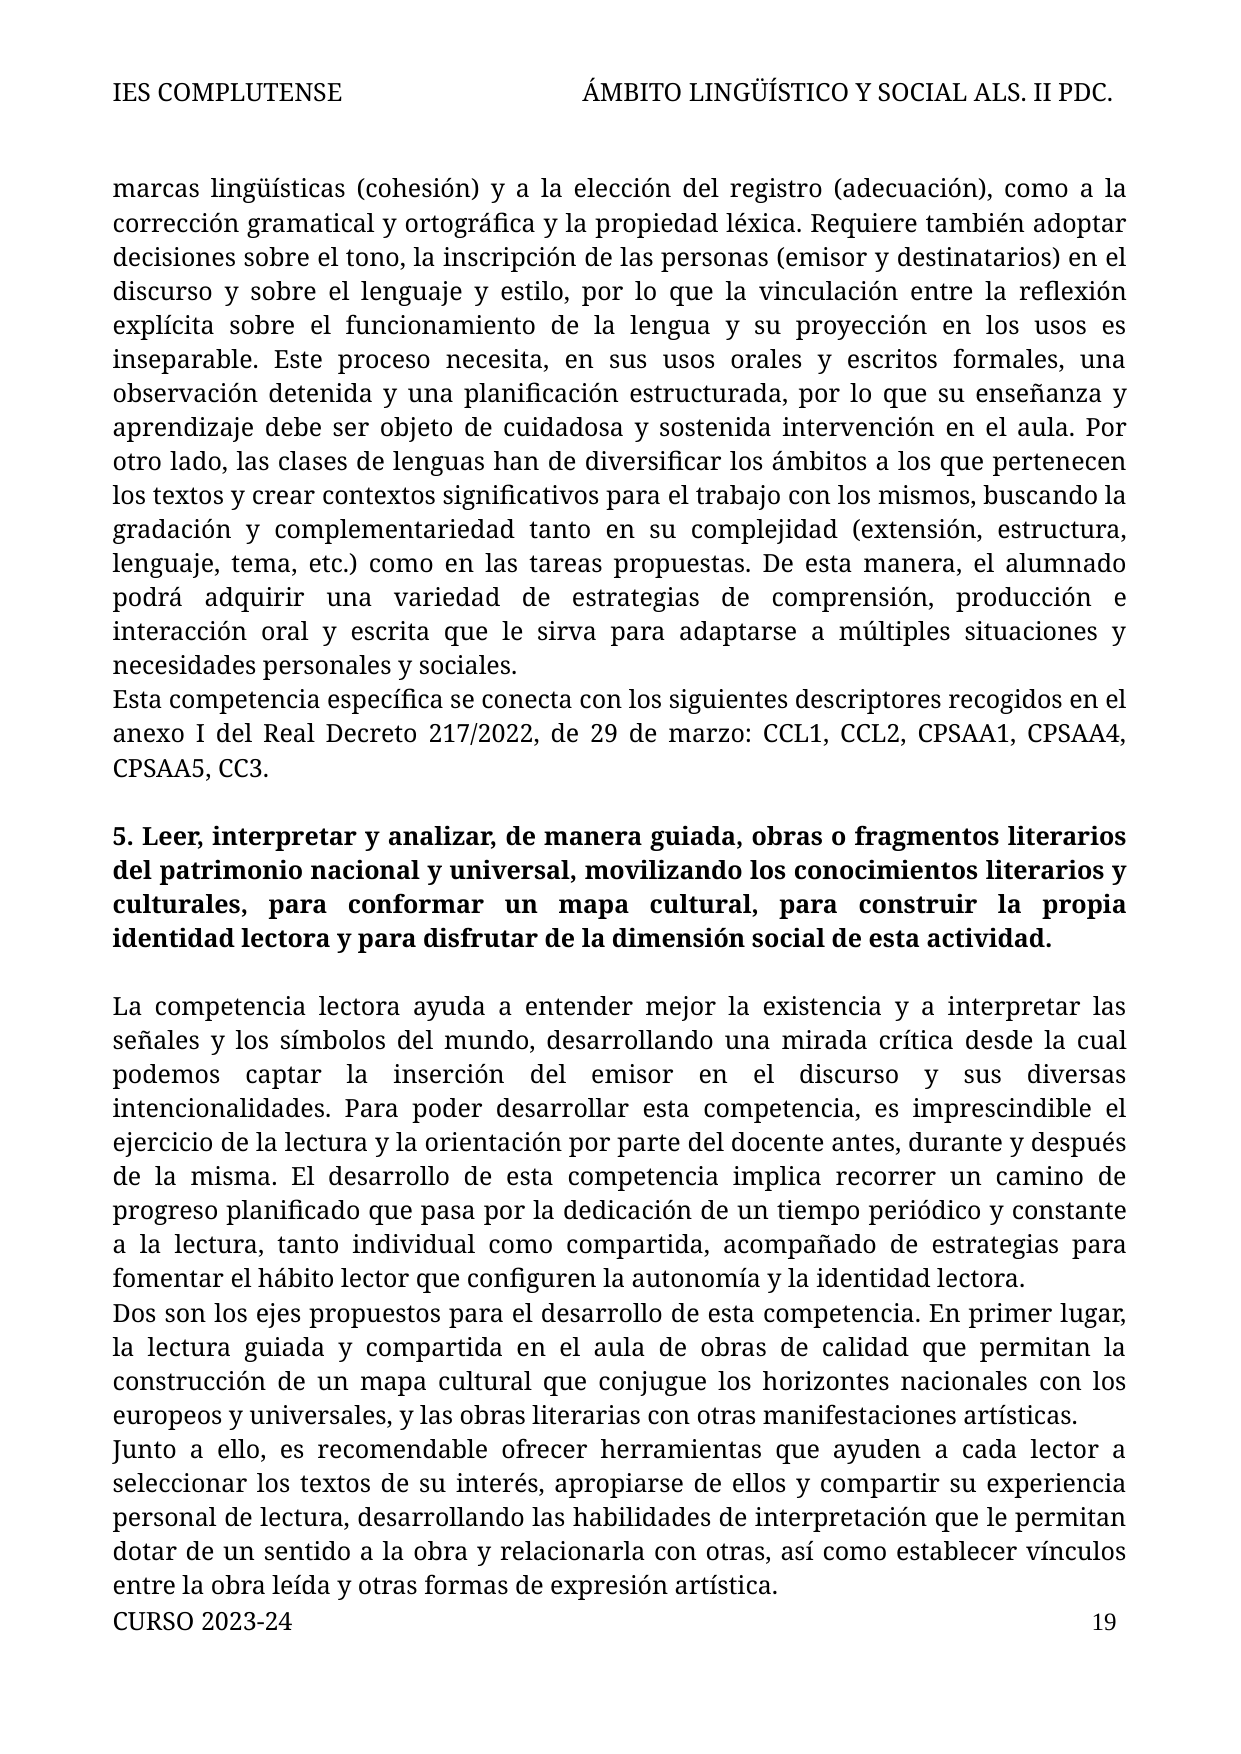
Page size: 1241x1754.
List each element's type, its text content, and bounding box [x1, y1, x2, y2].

text 5. Leer, interpretar y analizar, de manera guiada, obras o fragmentos literarios del patrimonio nacional y universal, movilizando los conocimientos literarios y culturales, para conformar un mapa cultural, para construir la propia identidad lectora y para disfrutar de la dimensión social de esta actividad. [112, 818, 1128, 954]
text Dos son los ejes propuestos para el desarrollo de esta competencia. En primer lugar, la lectura guiada y compartida en el aula de obras de calidad que permitan la construcción de un mapa cultural que conjugue los horizontes nacionales con los europeos y universales, y las obras literarias con otras manifestaciones artísticas. [112, 1295, 1128, 1431]
text Esta competencia específica se conecta con los siguientes descriptores recogidos en el anexo I del Real Decreto 217/2022, de 29 de marzo: CCL1, CCL2, CPSAA1, CPSAA4, CPSAA5, CC3. [112, 682, 1128, 784]
text La competencia lectora ayuda a entender mejor la existencia y a interpretar las señales y los símbolos del mundo, desarrollando una mirada crítica desde la cual podemos captar la inserción del emisor en el discurso y sus diversas intencionalidades. Para poder desarrollar esta competencia, es imprescindible el ejercicio de la lectura y la orientación por parte del docente antes, durante y después de la misma. El desarrollo de esta competencia implica recorrer un camino de progreso planificado que pasa por la dedicación de un tiempo periódico y constante a la lectura, tanto individual como compartida, acompañado de estrategias para fomentar el hábito lector que configuren la autonomía y la identidad lectora. [112, 989, 1128, 1295]
text marcas lingüísticas (cohesión) y a la elección del registro (adecuación), como a la corrección gramatical y ortográfica y la propiedad léxica. Requiere también adoptar decisiones sobre el tono, la inscripción de las personas (emisor y destinatarios) en el discurso y sobre el lenguaje y estilo, por lo que la vinculación entre la reflexión explícita sobre el funcionamiento de la lengua y su proyección en los usos es inseparable. Este proceso necesita, en sus usos orales y escritos formales, una observación detenida y una planificación estructurada, por lo que su enseñanza y aprendizaje debe ser objeto de cuidadosa y sostenida intervención en el aula. Por otro lado, las clases de lenguas han de diversificar los ámbitos a los que pertenecen los textos y crear contextos significativos para el trabajo con los mismos, buscando la gradación y complementariedad tanto en su complejidad (extensión, estructura, lenguaje, tema, etc.) como en las tareas propuestas. De esta manera, el alumnado podrá adquirir una variedad de estrategias de comprensión, producción e interacción oral y escrita que le sirva para adaptarse a múltiples situaciones y necesidades personales y sociales. [112, 171, 1128, 682]
text Junto a ello, es recomendable ofrecer herramientas que ayuden a cada lector a seleccionar los textos de su interés, apropiarse de ellos y compartir su experiencia personal de lectura, desarrollando las habilidades de interpretación que le permitan dotar de un sentido a la obra y relacionarla con otras, así como establecer vínculos entre la obra leída y otras formas de expresión artística. [112, 1431, 1128, 1602]
